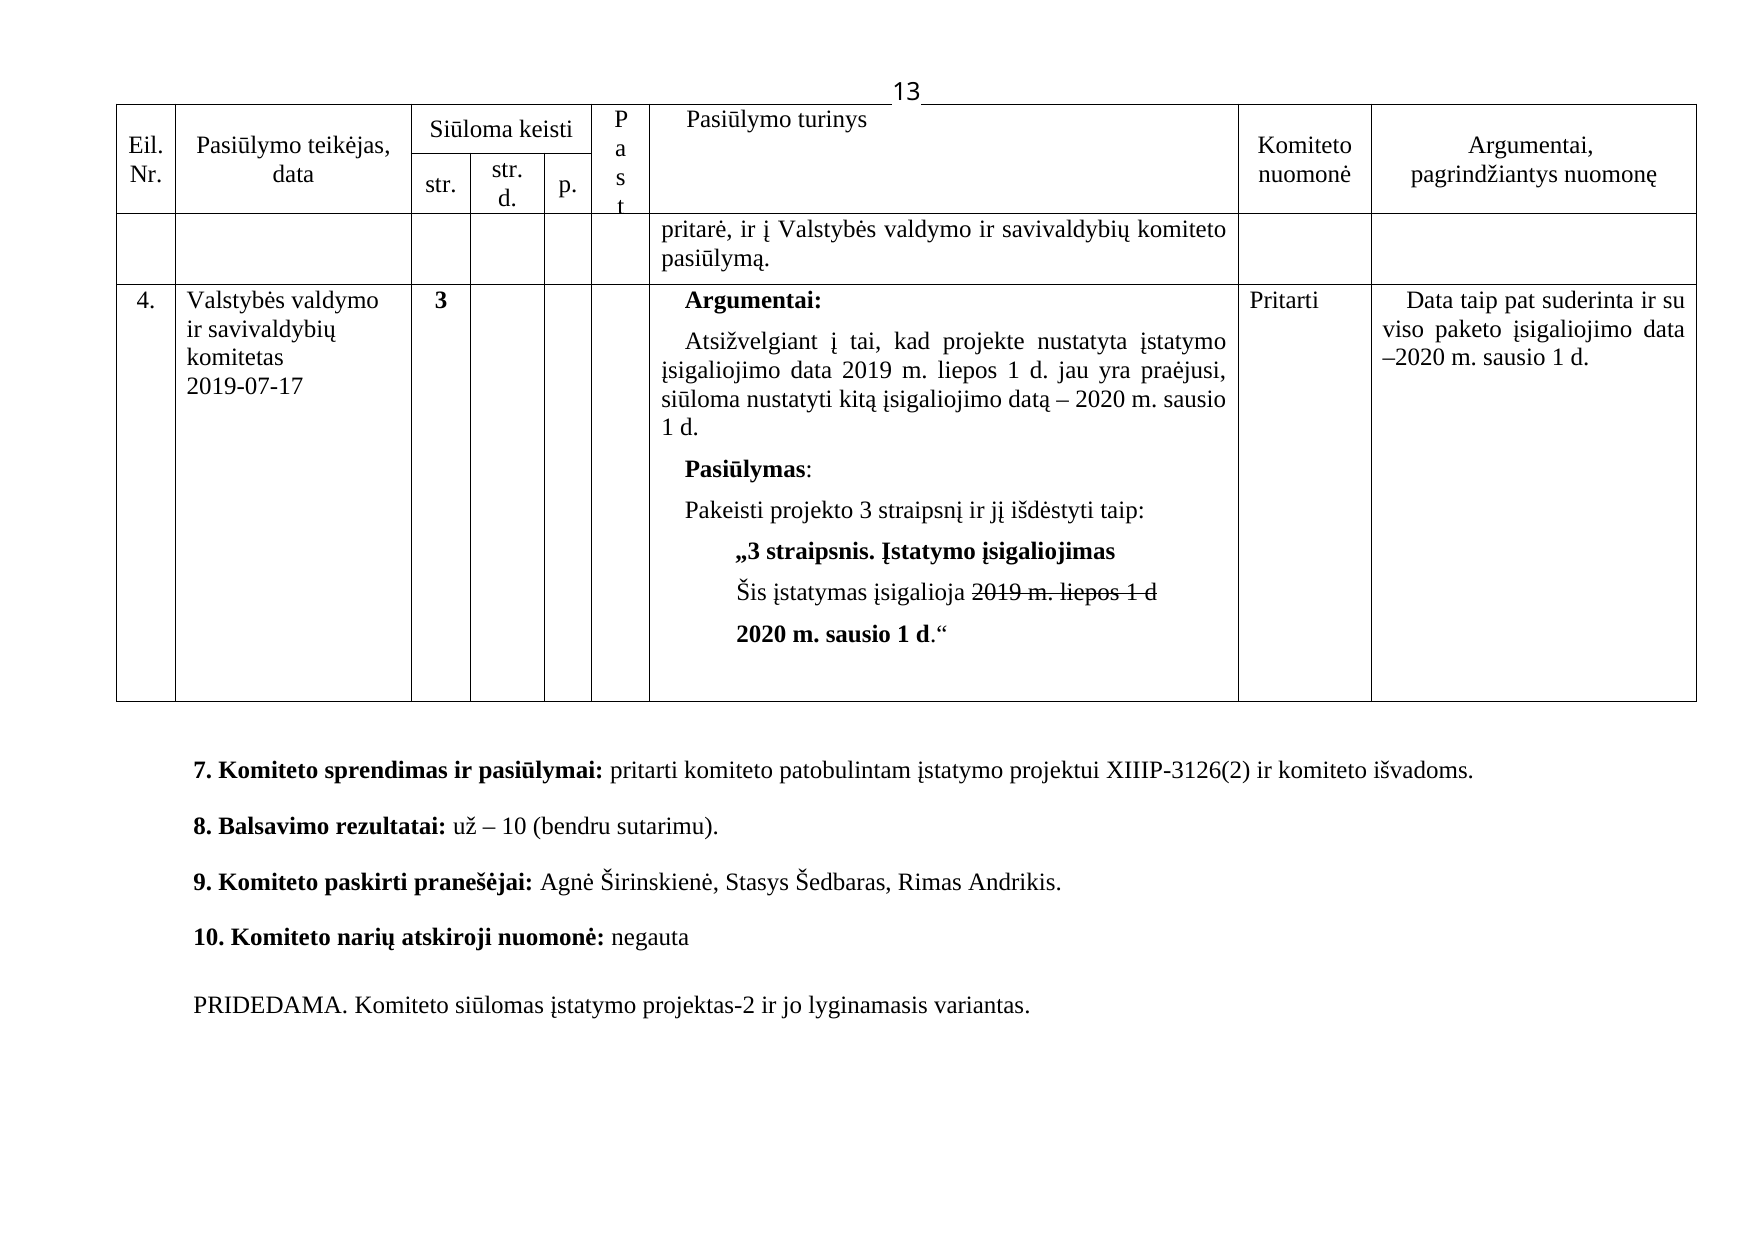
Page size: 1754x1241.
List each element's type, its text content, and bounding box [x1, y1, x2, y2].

table_cell [1372, 214, 1696, 284]
table_header Pasiūlymo teikėjas, data [176, 105, 411, 213]
table_cell p. [545, 154, 591, 213]
text PRIDEDAMA. Komiteto siūlomas įstatymo projektas-2 ir jo lyginamasis variantas. [118, 990, 1695, 1019]
table_header Siūloma keisti [412, 105, 591, 153]
table_header Eil. Nr. [117, 105, 175, 213]
table_cell Valstybės valdymo ir savivaldybių komitetas 2019-07-17 [176, 285, 411, 701]
text 10. Komiteto narių atskiroji nuomonė: negauta [118, 922, 1695, 951]
text 7. Komiteto sprendimas ir pasiūlymai: pritarti komiteto patobulintam įstatymo projektui XIIIP-3126(2) ir komiteto išvadoms. [118, 755, 1695, 784]
table_cell [471, 285, 544, 701]
table_cell [471, 214, 544, 284]
table_header Komiteto nuomonė [1239, 105, 1371, 213]
table_header Pasiūlymo turinys [650, 105, 1238, 213]
table_cell str. [412, 154, 470, 213]
table_cell 4. [117, 285, 175, 701]
table_header Pastabos [592, 105, 649, 213]
table_cell Data taip pat suderinta ir su viso paketo įsigaliojimo data –2020 m. sausio 1 d. [1372, 285, 1696, 701]
table_cell 3 [412, 285, 470, 701]
table_header Argumentai, pagrindžiantys nuomonę [1372, 105, 1696, 213]
table_cell [412, 214, 470, 284]
table_cell Pritarti [1239, 285, 1371, 701]
table_cell str. d. [471, 154, 544, 213]
text 9. Komiteto paskirti pranešėjai: Agnė Širinskienė, Stasys Šedbaras, Rimas Andrikis. [118, 867, 1695, 895]
table_cell [117, 214, 175, 284]
table_cell pritarė, ir į Valstybės valdymo ir savivaldybių komiteto pasiūlymą. [650, 214, 1238, 284]
table_cell [176, 214, 411, 284]
text 8. Balsavimo rezultatai: už – 10 (bendru sutarimu). [118, 811, 1695, 840]
table_cell Argumentai: Atsižvelgiant į tai, kad projekte nustatyta įstatymo įsigaliojimo data 2019 m. liepos 1 d. jau yra praėjusi, siūloma nustatyti kitą įsigaliojimo datą – 2020 m. sausio 1 d. Pasiūlymas: Pakeisti projekto 3 straipsnį ir jį išdėstyti taip: „3 straipsnis. Įstatymo įsigaliojimas Šis įstatymas įsigalioja 2019 m. liepos 1 d 2020 m. sausio 1 d.“ [650, 285, 1238, 701]
table_cell [592, 285, 649, 701]
table_cell [592, 214, 649, 284]
table_cell [545, 285, 591, 701]
table_cell [1239, 214, 1371, 284]
table_cell [545, 214, 591, 284]
